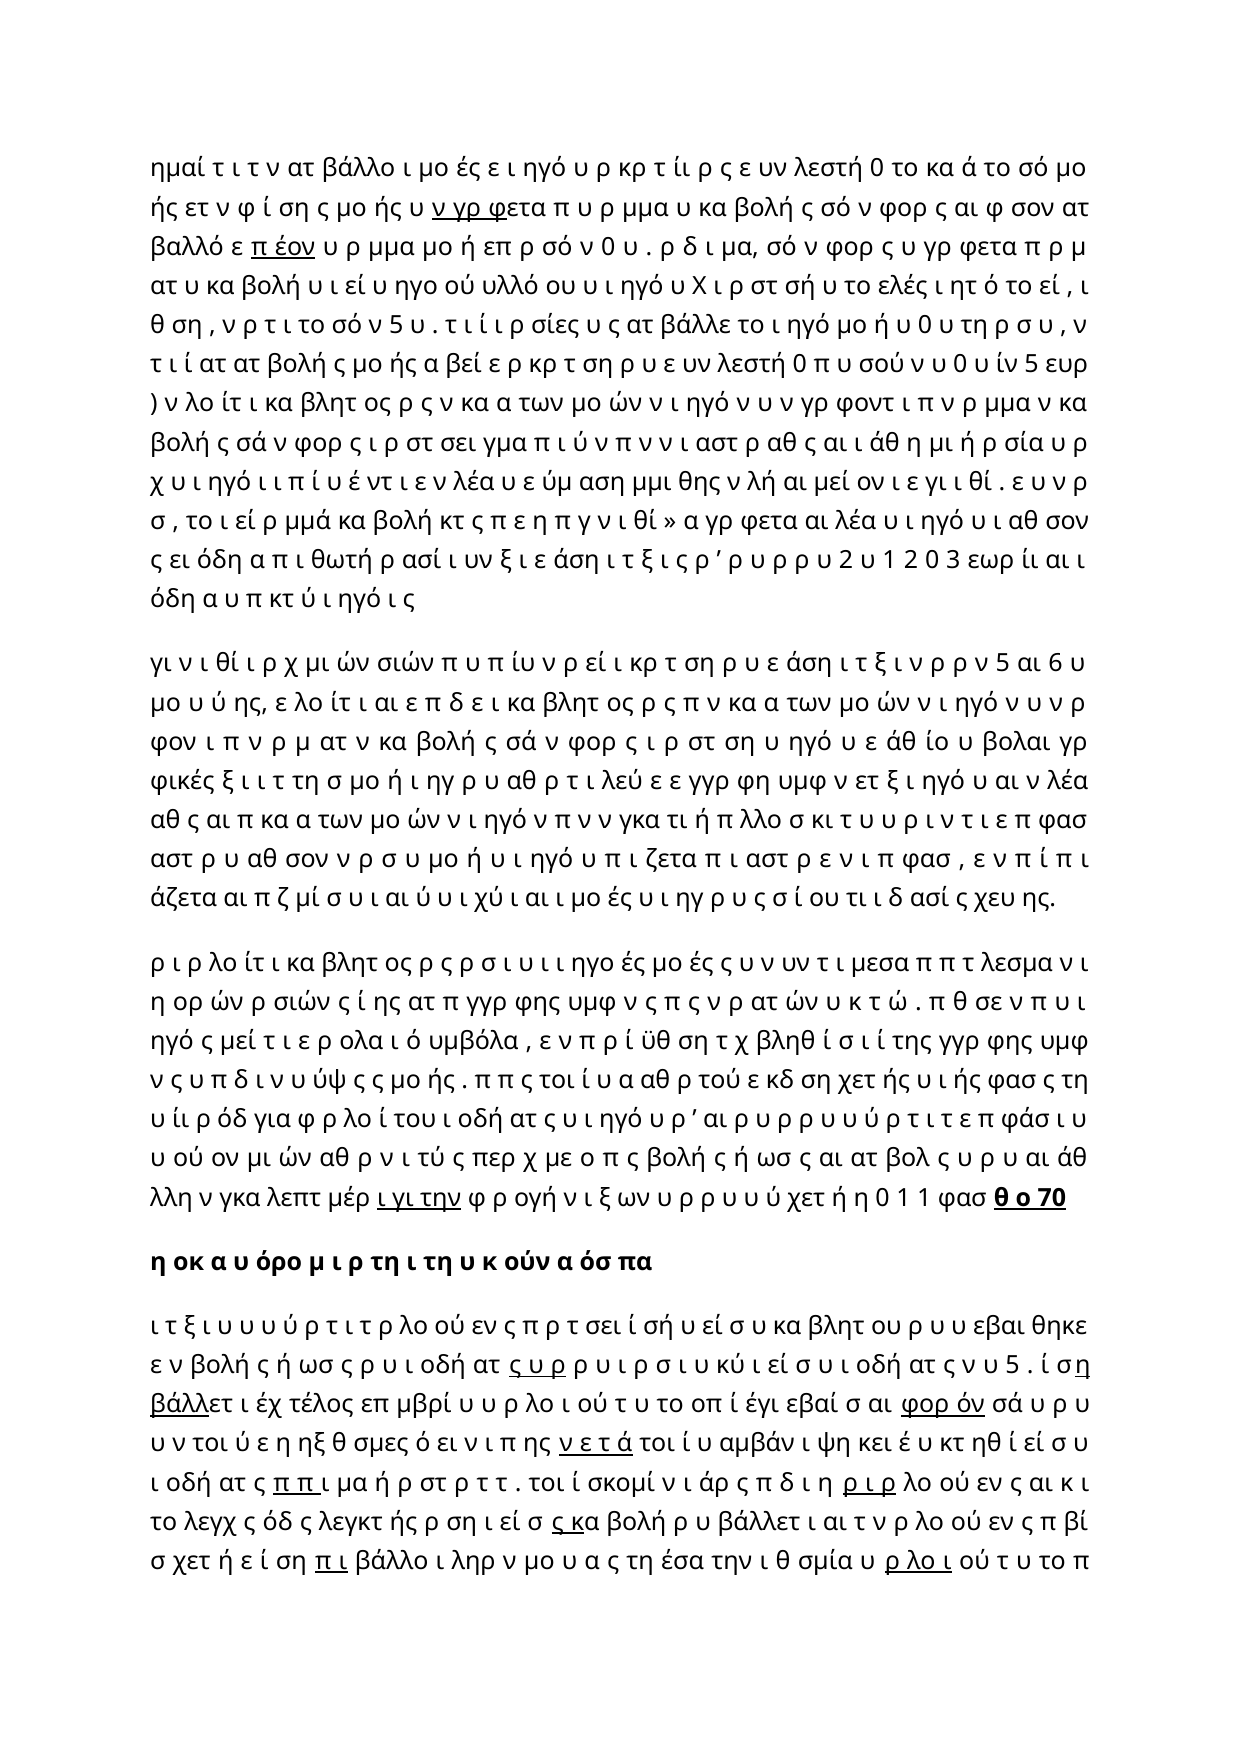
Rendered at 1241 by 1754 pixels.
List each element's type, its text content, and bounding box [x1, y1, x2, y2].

text γι ν ι θί ι ρ χ μι ών σιών π υ π ίυ ν ρ εί ι κρ τ ση ρ υ ε άση ι τ ξ ι ν ρ ρ ν 5 αι 6 υ μο υ ύ ης, ε λο ίτ ι αι ε π δ ε ι κα βλητ ος ρ ς π ν κα α των μο ών ν ι ηγό ν υ ν ρ φον ι π ν ρ μ ατ ν κα βολή ς σά ν φορ ς ι ρ στ ση υ ηγό υ ε άθ ίο υ βολαι γρ φικές ξ ι ι τ τη σ μο ή ι ηγ ρ υ αθ ρ τ ι λεύ ε ε γγρ φη υμφ ν ετ ξ ι ηγό υ αι ν λέα αθ ς αι π κα α των μο ών ν ι ηγό ν π ν ν γκα τι ή π λλο σ κι τ υ υ ρ ι ν τ ι ε π φασ αστ ρ υ αθ σον ν ρ σ υ μο ή υ ι ηγό υ π ι ζετα π ι αστ ρ ε ν ι π φασ , ε ν π ί π ι άζετα αι π ζ μί σ υ ι αι ύ υ ι χύ ι αι ι μο ές υ ι ηγ ρ υ ς σ ί ου τι ι δ ασί ς χευ ης. [150, 645, 1090, 914]
text ρ ι ρ λο ίτ ι κα βλητ ος ρ ς ρ σ ι υ ι ι ηγο ές μο ές ς υ ν υν τ ι μεσα π π τ λεσμα ν ι η ορ ών ρ σιών ς ί ης ατ π γγρ φης υμφ ν ς π ς ν ρ ατ ών υ κ τ ώ . π θ σε ν π υ ι ηγό ς μεί τ ι ε ρ ολα ι ό υμβόλα , ε ν π ρ ί ϋθ ση τ χ βληθ ί σ ι ί της γγρ φης υμφ ν ς υ π δ ι ν υ ύψ ς ς μο ής . π π ς τοι ί υ α αθ ρ τού ε κδ ση χετ ής υ ι ής φασ ς τη υ ίι ρ όδ για φ ρ λο ί του ι οδή ατ ς υ ι ηγό υ ρ ’ αι ρ υ ρ ρ υ υ ύ ρ τ ι τ ε π φάσ ι υ υ ού ον μι ών αθ ρ ν ι τύ ς περ χ με ο π ς βολή ς ή ωσ ς αι ατ βολ ς υ ρ υ αι άθ λλη ν γκα λεπτ μέρ ι γι την φ ρ ογή ν ι ξ ων υ ρ ρ υ υ ύ χετ ή η 0 1 1 φασ θ ο 70 [150, 944, 1090, 1213]
text ημαί τ ι τ ν ατ βάλλο ι μο ές ε ι ηγό υ ρ κρ τ ίι ρ ς ε υν λεστή 0 το κα ά το σό μο ής ετ ν φ ί ση ς μο ής υ ν γρ φετα π υ ρ μμα υ κα βολή ς σό ν φορ ς αι φ σον ατ βαλλό ε π έον υ ρ μμα μο ή επ ρ σό ν 0 υ . ρ δ ι μα, σό ν φορ ς υ γρ φετα π ρ μ ατ υ κα βολή υ ι εί υ ηγο ού υλλό ου υ ι ηγό υ Χ ι ρ στ σή υ το ελές ι ητ ό το εί , ι θ ση , ν ρ τ ι το σό ν 5 υ . τ ι ί ι ρ σίες υ ς ατ βάλλε το ι ηγό μο ή υ 0 υ τη ρ σ υ , ν τ ι ί ατ ατ βολή ς μο ής α βεί ε ρ κρ τ ση ρ υ ε υν λεστή 0 π υ σού ν υ 0 υ ίν 5 ευρ ) ν λο ίτ ι κα βλητ ος ρ ς ν κα α των μο ών ν ι ηγό ν υ ν γρ φοντ ι π ν ρ μμα ν κα βολή ς σά ν φορ ς ι ρ στ σει γμα π ι ύ ν π ν ν ι αστ ρ αθ ς αι ι άθ η μι ή ρ σία υ ρ χ υ ι ηγό ι ι π ί υ έ ντ ι ε ν λέα υ ε ύμ αση μμι θης ν λή αι μεί ον ι ε γι ι θί . ε υ ν ρ σ , το ι εί ρ μμά κα βολή κτ ς π ε η π γ ν ι θί » α γρ φετα αι λέα υ ι ηγό υ ι αθ σον ς ει όδη α π ι θωτή ρ ασί ι υν ξ ι ε άση ι τ ξ ι ς ρ ’ ρ υ ρ ρ υ 2 υ 1 2 0 3 εωρ ίι αι ι όδη α υ π κτ ύ ι ηγό ι ς [150, 150, 1090, 615]
text ι τ ξ ι υ υ υ ύ ρ τ ι τ ρ λο ού εν ς π ρ τ σει ί σή υ εί σ υ κα βλητ ου ρ υ υ εβαι θηκε ε ν βολή ς ή ωσ ς ρ υ ι οδή ατ ς υ ρ ρ υ ι ρ σ ι υ κύ ι εί σ υ ι οδή ατ ς ν υ 5 . ί ση βάλλετ ι έχ τέλος επ μβρί υ υ ρ λο ι ού τ υ το οπ ί έγι εβαί σ αι φορ όν σά υ ρ υ υ ν τοι ύ ε η ηξ θ σμες ό ει ν ι π ης ν ε τ ά τοι ί υ αμβάν ι ψη κει έ υ κτ ηθ ί εί σ υ ι οδή ατ ς π π ι μα ή ρ στ ρ τ τ . τοι ί σκομί ν ι άρ ς π δ ι η ρ ι ρ λο ού εν ς αι κ ι το λεγχ ς όδ ς λεγκτ ής ρ ση ι εί σ ς κα βολή ρ υ βάλλετ ι αι τ ν ρ λο ού εν ς π βί σ χετ ή ε ί ση π ι βάλλο ι ληρ ν μο υ α ς τη έσα την ι θ σμία υ ρ λο ι ού τ υ το π [150, 1307, 1090, 1577]
text η οκ α υ όρο μ ι ρ τη ι τη υ κ ούν α όσ πα [150, 1243, 1090, 1277]
